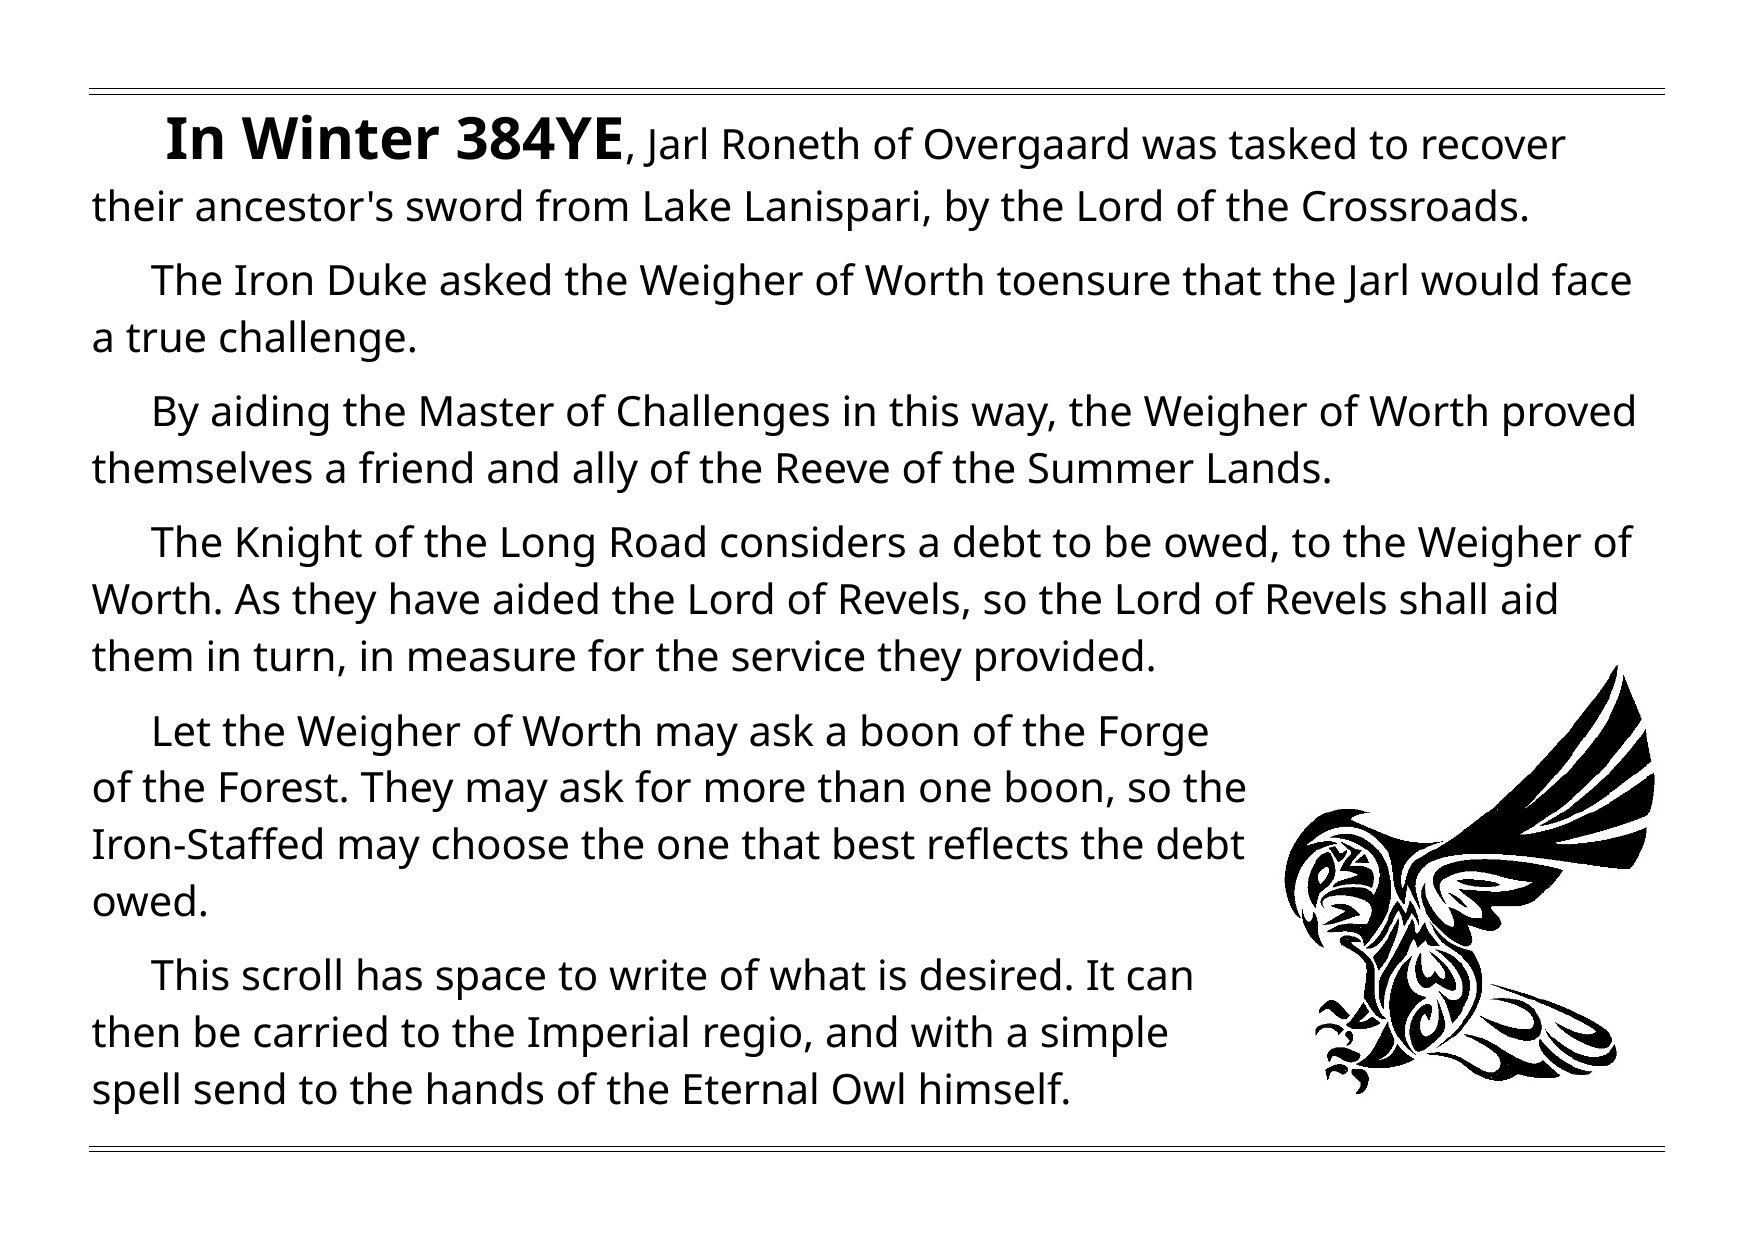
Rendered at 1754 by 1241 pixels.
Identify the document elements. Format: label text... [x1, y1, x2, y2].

text This scroll has space to write of what is desired. It can then be carried to the Imperial regio, and with a simple spell send to the hands of the Eternal Owl himself. [91, 946, 1251, 1116]
text The Iron Duke asked the Weigher of Worth toensure that the Jarl would face a true challenge. [91, 251, 1662, 364]
text The Knight of the Long Road considers a debt to be owed, to the Weigher of Worth. As they have aided the Lord of Revels, so the Lord of Revels shall aid them in turn, in measure for the service they provided. [91, 513, 1662, 684]
picture [1251, 651, 1665, 1124]
text By aiding the Master of Challenges in this way, the Weigher of Worth proved themselves a friend and ally of the Reeve of the Summer Lands. [91, 382, 1662, 496]
text In Winter 384YE, Jarl Roneth of Overgaard was tasked to recover their ancestor's sword from Lake Lanispari, by the Lord of the Crossroads. [91, 97, 1662, 233]
text Let the Weigher of Worth may ask a boon of the Forge of the Forest. They may ask for more than one boon, so the Iron-Staffed may choose the one that best reflects the debt owed. [91, 701, 1251, 928]
